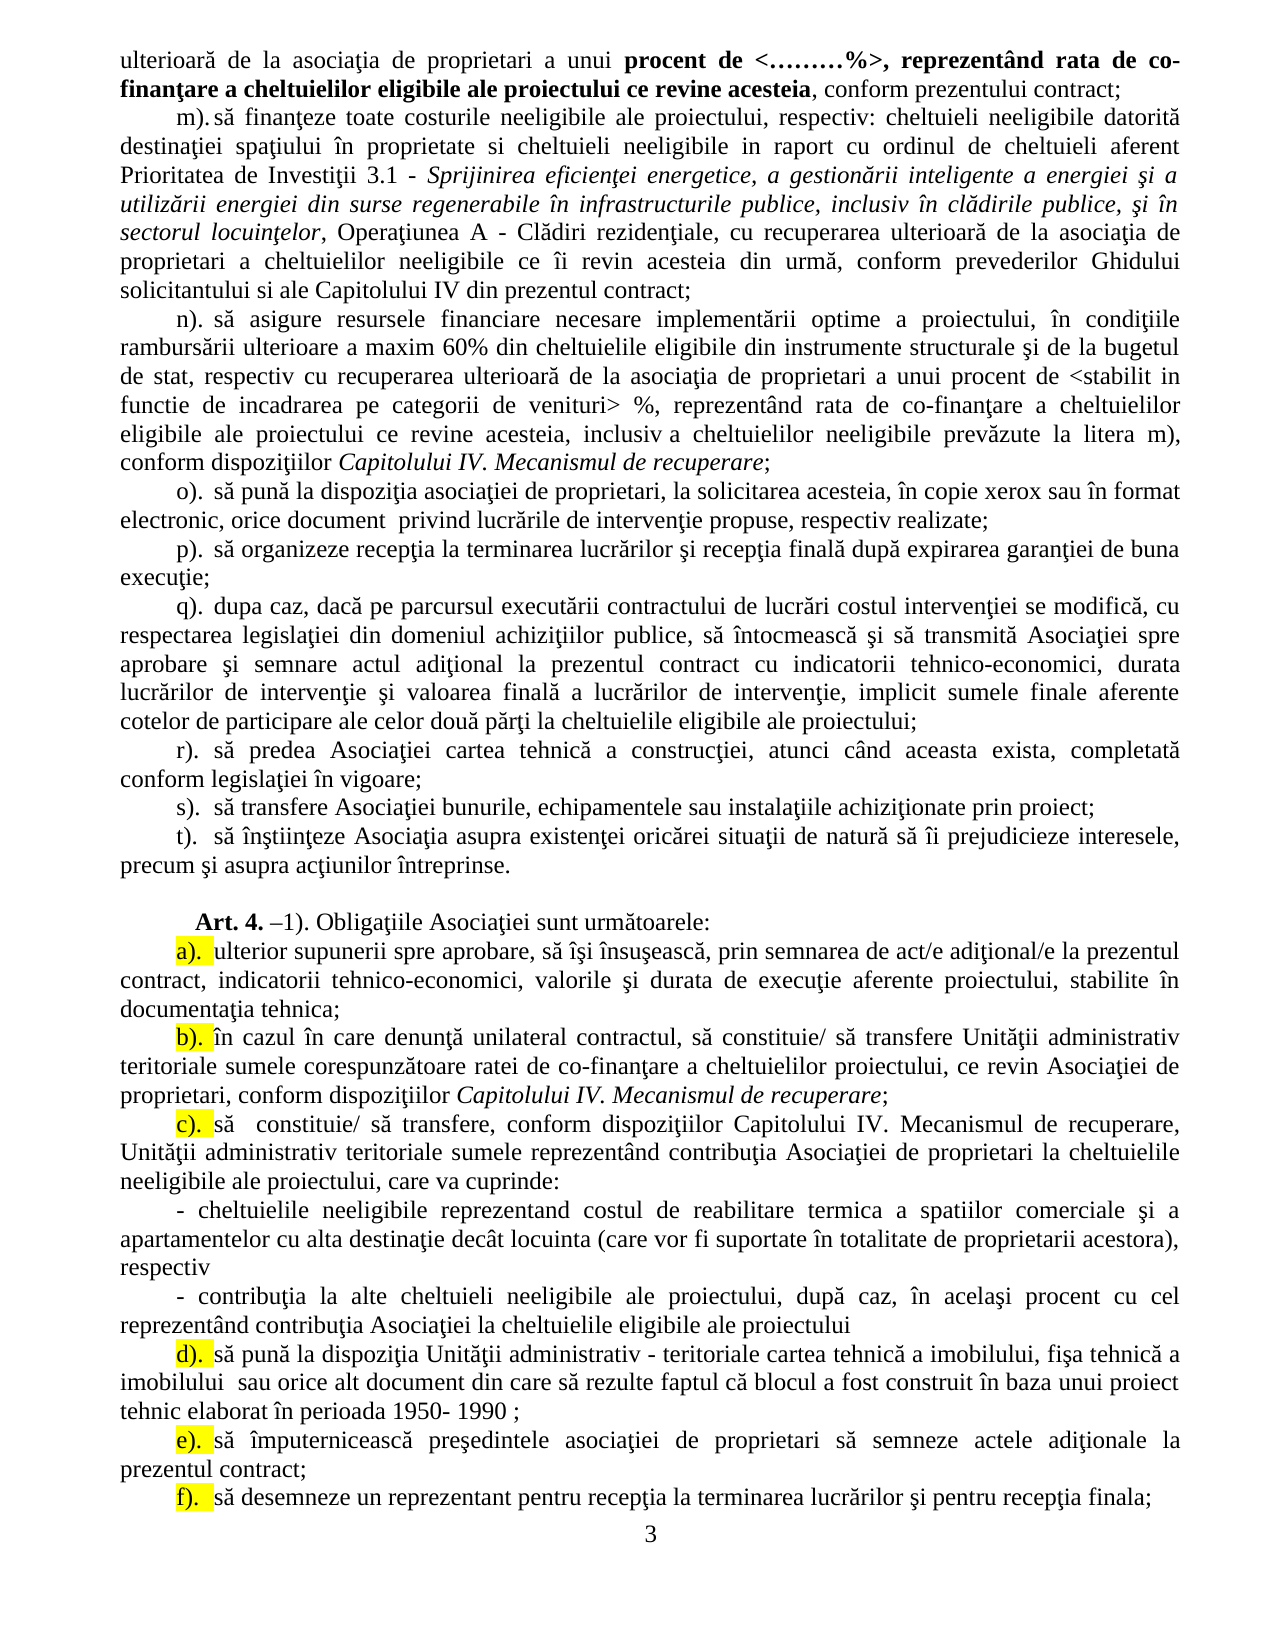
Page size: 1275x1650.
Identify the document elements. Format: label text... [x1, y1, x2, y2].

text - cheltuielile neeligibile reprezentand costul de reabilitare termica a spatiilor comerciale şi a apartamentelor cu alta destinaţie decât locuinta (care vor fi suportate în totalitate de proprietarii acestora), respectiv [120, 1195, 1181, 1281]
list să predea Asociaţiei cartea tehnică a construcţiei, atunci când aceasta exista, completată conform legislaţiei în vigoare; [120, 735, 1181, 792]
list să pună la dispoziţia Unităţii administrativ - teritoriale cartea tehnică a imobilului, fişa tehnică a imobilului sau orice alt document din care să rezulte faptul că blocul a fost construit în baza unui proiect tehnic elaborat în perioada 1950- 1990 ; [120, 1339, 1181, 1425]
list în cazul în care denunţă unilateral contractul, să constituie/ să transfere Unităţii administrativ teritoriale sumele corespunzătoare ratei de co-finanţare a cheltuielilor proiectului, ce revin Asociaţiei de proprietari, conform dispoziţiilor Capitolului IV. Mecanismul de recuperare; [120, 1022, 1181, 1109]
list să împuternicească preşedintele asociaţiei de proprietari să semneze actele adiţionale la prezentul contract; [120, 1425, 1181, 1482]
list să organizeze recepţia la terminarea lucrărilor şi recepţia finală după expirarea garanţiei de buna execuţie; [120, 534, 1181, 591]
list să înştiinţeze Asociaţia asupra existenţei oricărei situaţii de natură să îi prejudicieze interesele, precum şi asupra acţiunilor întreprinse. [120, 821, 1181, 879]
list ulterioară de la asociaţia de proprietari a unui procent de <………%>, reprezentând rata de co-finanţare a cheltuielilor eligibile ale proiectului ce revine acesteia, conform prezentului contract; [120, 45, 1181, 102]
list să constituie/ să transfere, conform dispoziţiilor Capitolului IV. Mecanismul de recuperare, Unităţii administrativ teritoriale sumele reprezentând contribuţia Asociaţiei de proprietari la cheltuielile neeligibile ale proiectului, care va cuprinde: [120, 1109, 1181, 1195]
list dupa caz, dacă pe parcursul executării contractului de lucrări costul intervenţiei se modifică, cu respectarea legislaţiei din domeniul achiziţiilor publice, să întocmească şi să transmită Asociaţiei spre aprobare şi semnare actul adiţional la prezentul contract cu indicatorii tehnico-economici, durata lucrărilor de intervenţie şi valoarea finală a lucrărilor de intervenţie, implicit sumele finale aferente cotelor de participare ale celor două părţi la cheltuielile eligibile ale proiectului; [120, 591, 1181, 735]
list să desemneze un reprezentant pentru recepţia la terminarea lucrărilor şi pentru recepţia finala; [120, 1482, 1181, 1511]
list să finanţeze toate costurile neeligibile ale proiectului, respectiv: cheltuieli neeligibile datorită destinaţiei spaţiului în proprietate si cheltuieli neeligibile in raport cu ordinul de cheltuieli aferent Prioritatea de Investiţii 3.1 - Sprijinirea eficienţei energetice, a gestionării inteligente a energiei şi a utilizării energiei din surse regenerabile în infrastructurile publice, inclusiv în clădirile publice, şi în sectorul locuinţelor, Operaţiunea A - Clădiri rezidenţiale, cu recuperarea ulterioară de la asociaţia de proprietari a cheltuielilor neeligibile ce îi revin acesteia din urmă, conform prevederilor Ghidului solicitantului si ale Capitolului IV din prezentul contract; [120, 102, 1181, 304]
list să pună la dispoziţia asociaţiei de proprietari, la solicitarea acesteia, în copie xerox sau în format electronic, orice document privind lucrările de intervenţie propuse, respectiv realizate; [120, 476, 1181, 534]
text - contribuţia la alte cheltuieli neeligibile ale proiectului, după caz, în acelaşi procent cu cel reprezentând contribuţia Asociaţiei la cheltuielile eligibile ale proiectului [120, 1281, 1181, 1339]
text Art. 4. –1). Obligaţiile Asociaţiei sunt următoarele: [120, 907, 1181, 936]
list să asigure resursele financiare necesare implementării optime a proiectului, în condiţiile rambursării ulterioare a maxim 60% din cheltuielile eligibile din instrumente structurale şi de la bugetul de stat, respectiv cu recuperarea ulterioară de la asociaţia de proprietari a unui procent de <stabilit in functie de incadrarea pe categorii de venituri> %, reprezentând rata de co-finanţare a cheltuielilor eligibile ale proiectului ce revine acesteia, inclusiv a cheltuielilor neeligibile prevăzute la litera m), conform dispoziţiilor Capitolului IV. Mecanismul de recuperare; [120, 304, 1181, 476]
list ulterior supunerii spre aprobare, să îşi însuşească, prin semnarea de act/e adiţional/e la prezentul contract, indicatorii tehnico-economici, valorile şi durata de execuţie aferente proiectului, stabilite în documentaţia tehnica; [120, 936, 1181, 1022]
list să transfere Asociaţiei bunurile, echipamentele sau instalaţiile achiziţionate prin proiect; [120, 792, 1181, 821]
